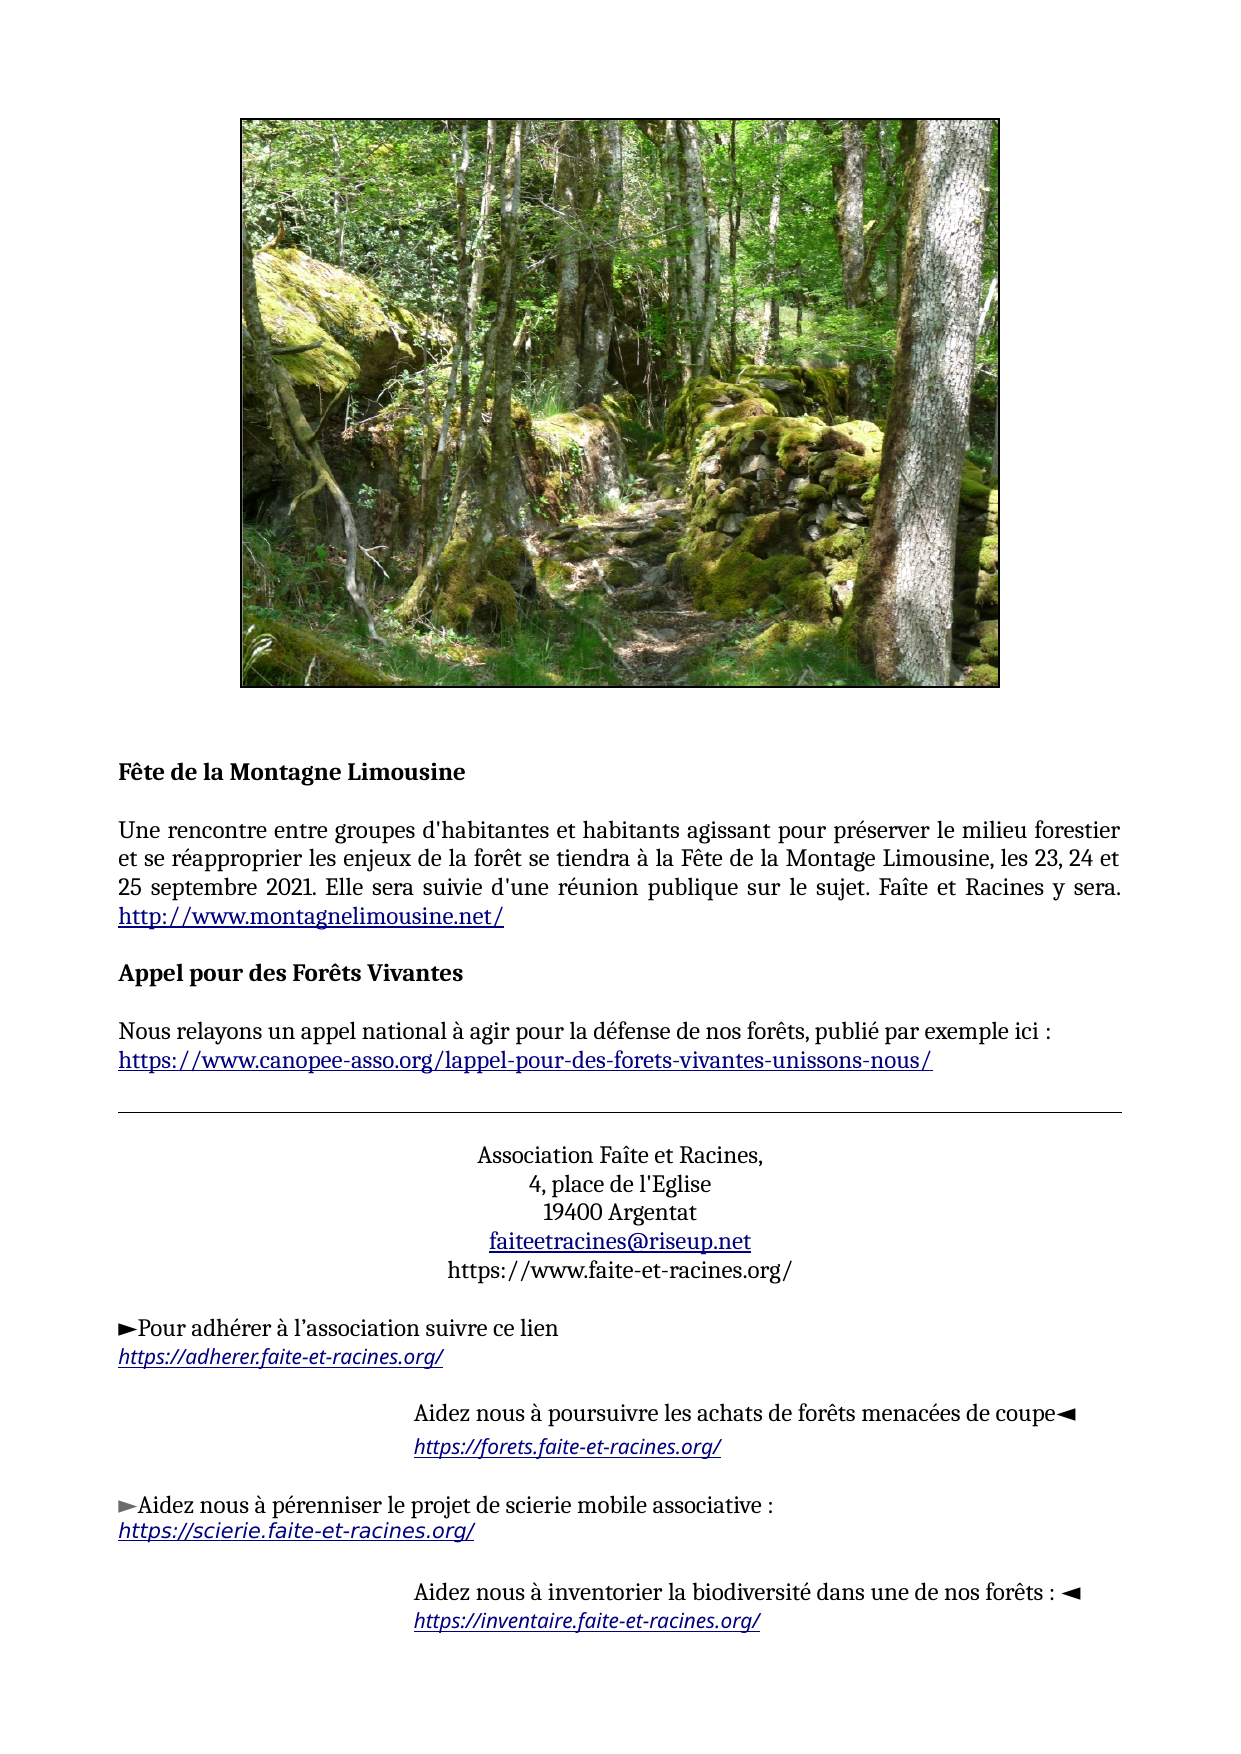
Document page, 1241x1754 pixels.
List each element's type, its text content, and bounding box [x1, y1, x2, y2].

text 19400 Argentat [118, 1198, 1122, 1227]
text Aidez nous à inventorier la biodiversité dans une de nos forêts : ◄ [118, 1578, 1122, 1606]
text https://forets.faite-et-racines.org/ [118, 1428, 1122, 1462]
text 4, place de l'Eglise [118, 1169, 1122, 1198]
text https://www.faite-et-racines.org/ [118, 1256, 1122, 1284]
text Appel pour des Forêts Vivantes [118, 959, 1122, 988]
text ►Pour adhérer à l’association suivre ce lien [118, 1313, 1122, 1342]
text Fête de la Montagne Limousine [118, 758, 1122, 787]
text https://adherer.faite-et-racines.org/ [118, 1342, 1122, 1371]
text ►Aidez nous à pérenniser le projet de scierie mobile associative : [118, 1491, 1122, 1519]
picture [242, 120, 998, 686]
text Une rencontre entre groupes d'habitantes et habitants agissant pour préserver le milieu forestier et se réapproprier les enjeux de la forêt se tiendra à la Fête de la Montage Limousine, les 23, 24 et 25 septembre 2021. Elle sera suivie d'une réunion publique sur le sujet. Faîte et Racines y sera. http://www.montagnelimousine.net/ [118, 816, 1122, 931]
text Nous relayons un appel national à agir pour la défense de nos forêts, publié par exemple ici : [118, 1017, 1122, 1046]
text faiteetracines@riseup.net [118, 1227, 1122, 1256]
text https://www.canopee-asso.org/lappel-pour-des-forets-vivantes-unissons-nous/ [118, 1046, 1122, 1074]
text Aidez nous à poursuivre les achats de forêts menacées de coupe◄ [118, 1399, 1122, 1428]
text Association Faîte et Racines, [118, 1141, 1122, 1169]
text https://scierie.faite-et-racines.org/ [118, 1519, 1122, 1543]
text https://inventaire.faite-et-racines.org/ [118, 1606, 1122, 1635]
